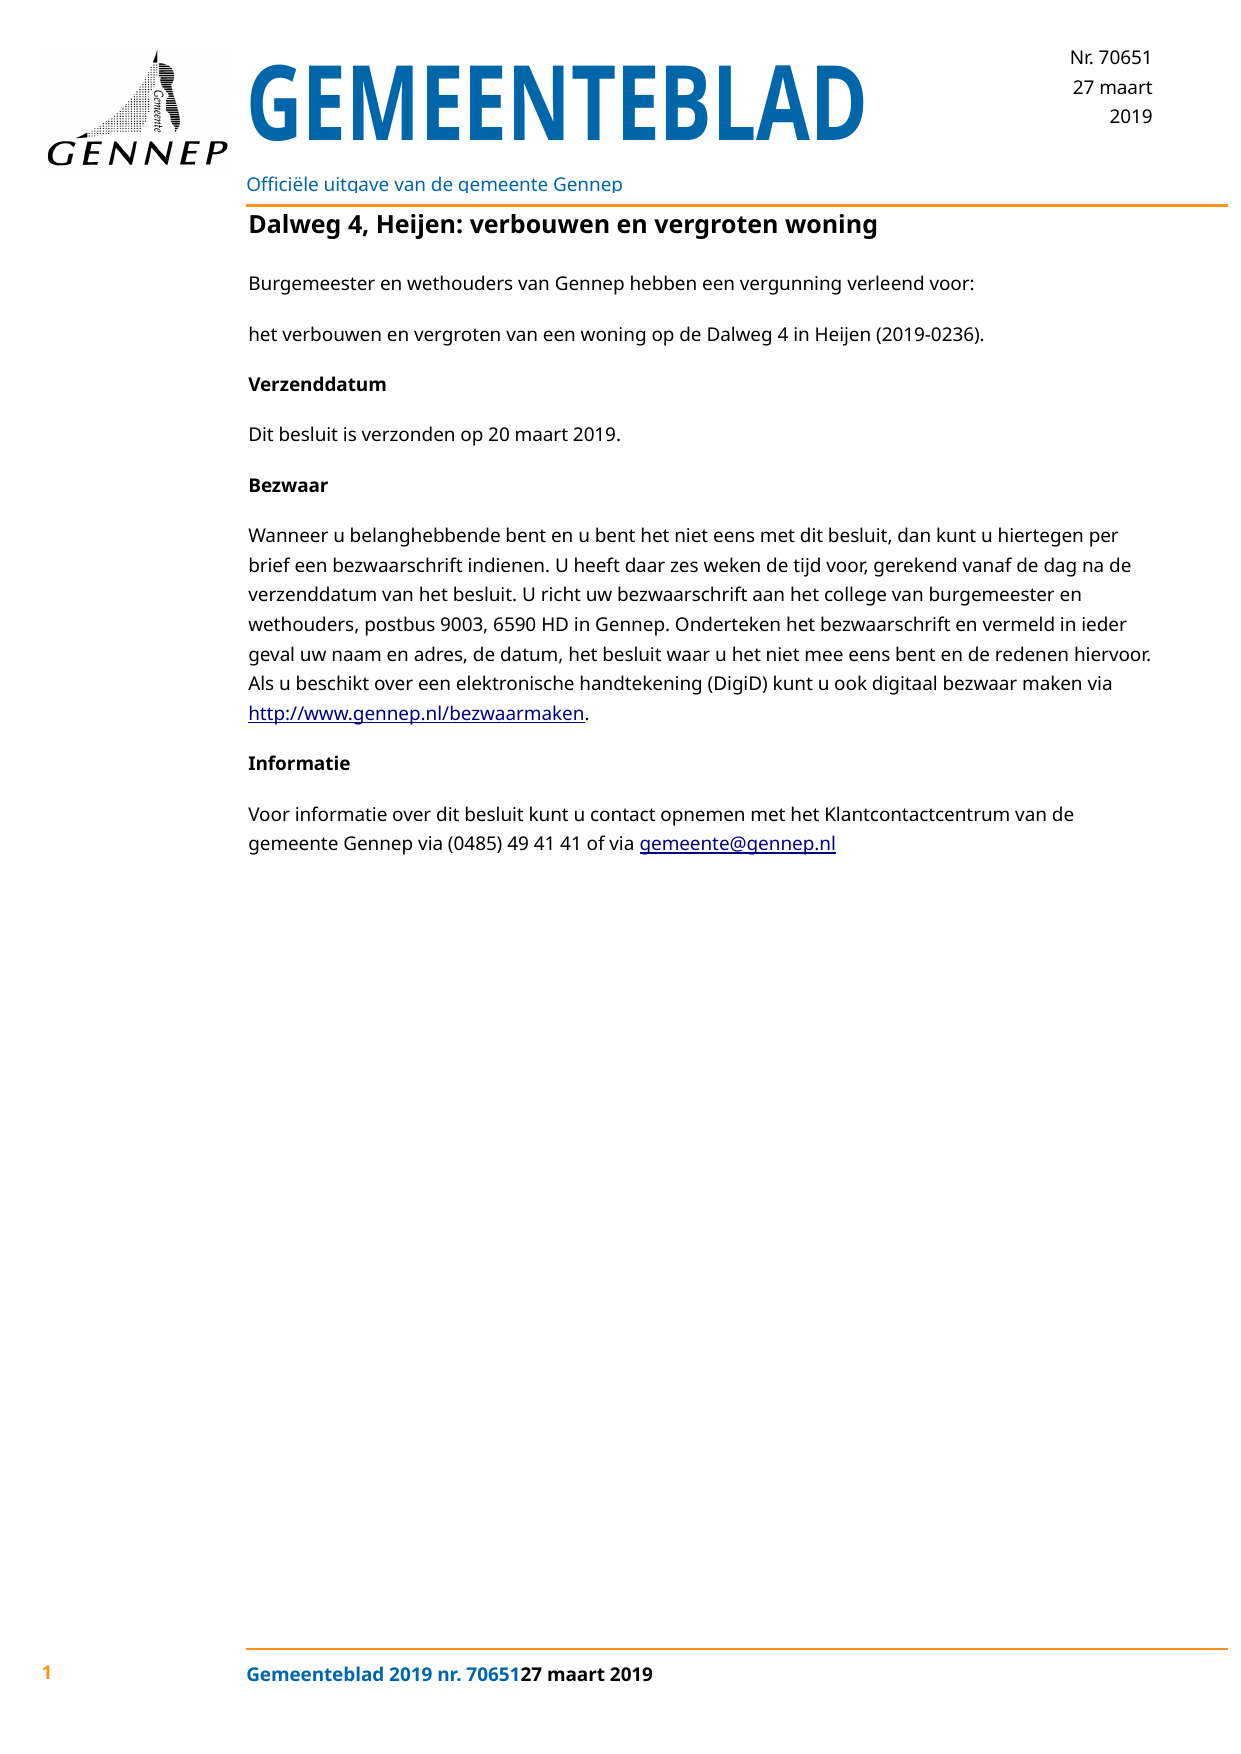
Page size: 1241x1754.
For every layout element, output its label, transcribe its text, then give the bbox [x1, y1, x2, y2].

text Wanneer u belanghebbende bent en u bent het niet eens met dit besluit, dan kunt u hiertegen per brief een bezwaarschrift indienen. U heeft daar zes weken de tijd voor, gerekend vanaf de dag na de verzenddatum van het besluit. U richt uw bezwaarschrift aan het college van burgemeester en wethouders, postbus 9003, 6590 HD in Gennep. Onderteken het bezwaarschrift en vermeld in ieder geval uw naam en adres, de datum, het besluit waar u het niet mee eens bent en de redenen hiervoor. Als u beschikt over een elektronische handtekening (DigiD) kunt u ook digitaal bezwaar maken via http://www.gennep.nl/bezwaarmaken. [248, 522, 1152, 726]
text Bezwaar [248, 472, 1152, 498]
text Dit besluit is verzonden op 20 maart 2019. [248, 422, 1152, 447]
text Burgemeester en wethouders van Gennep hebben een vergunning verleend voor: [248, 270, 1152, 296]
text Voor informatie over dit besluit kunt u contact opnemen met het Klantcontactcentrum van de gemeente Gennep via (0485) 49 41 41 of via gemeente@gennep.nl [248, 801, 1152, 856]
text het verbouwen en vergroten van een woning op de Dalweg 4 in Heijen (2019-0236). [248, 321, 1152, 346]
text Informatie [248, 750, 1152, 776]
text Verzenddatum [248, 371, 1152, 397]
picture [41, 47, 231, 172]
text Dalweg 4, Heijen: verbouwen en vergroten woning [248, 207, 1152, 241]
